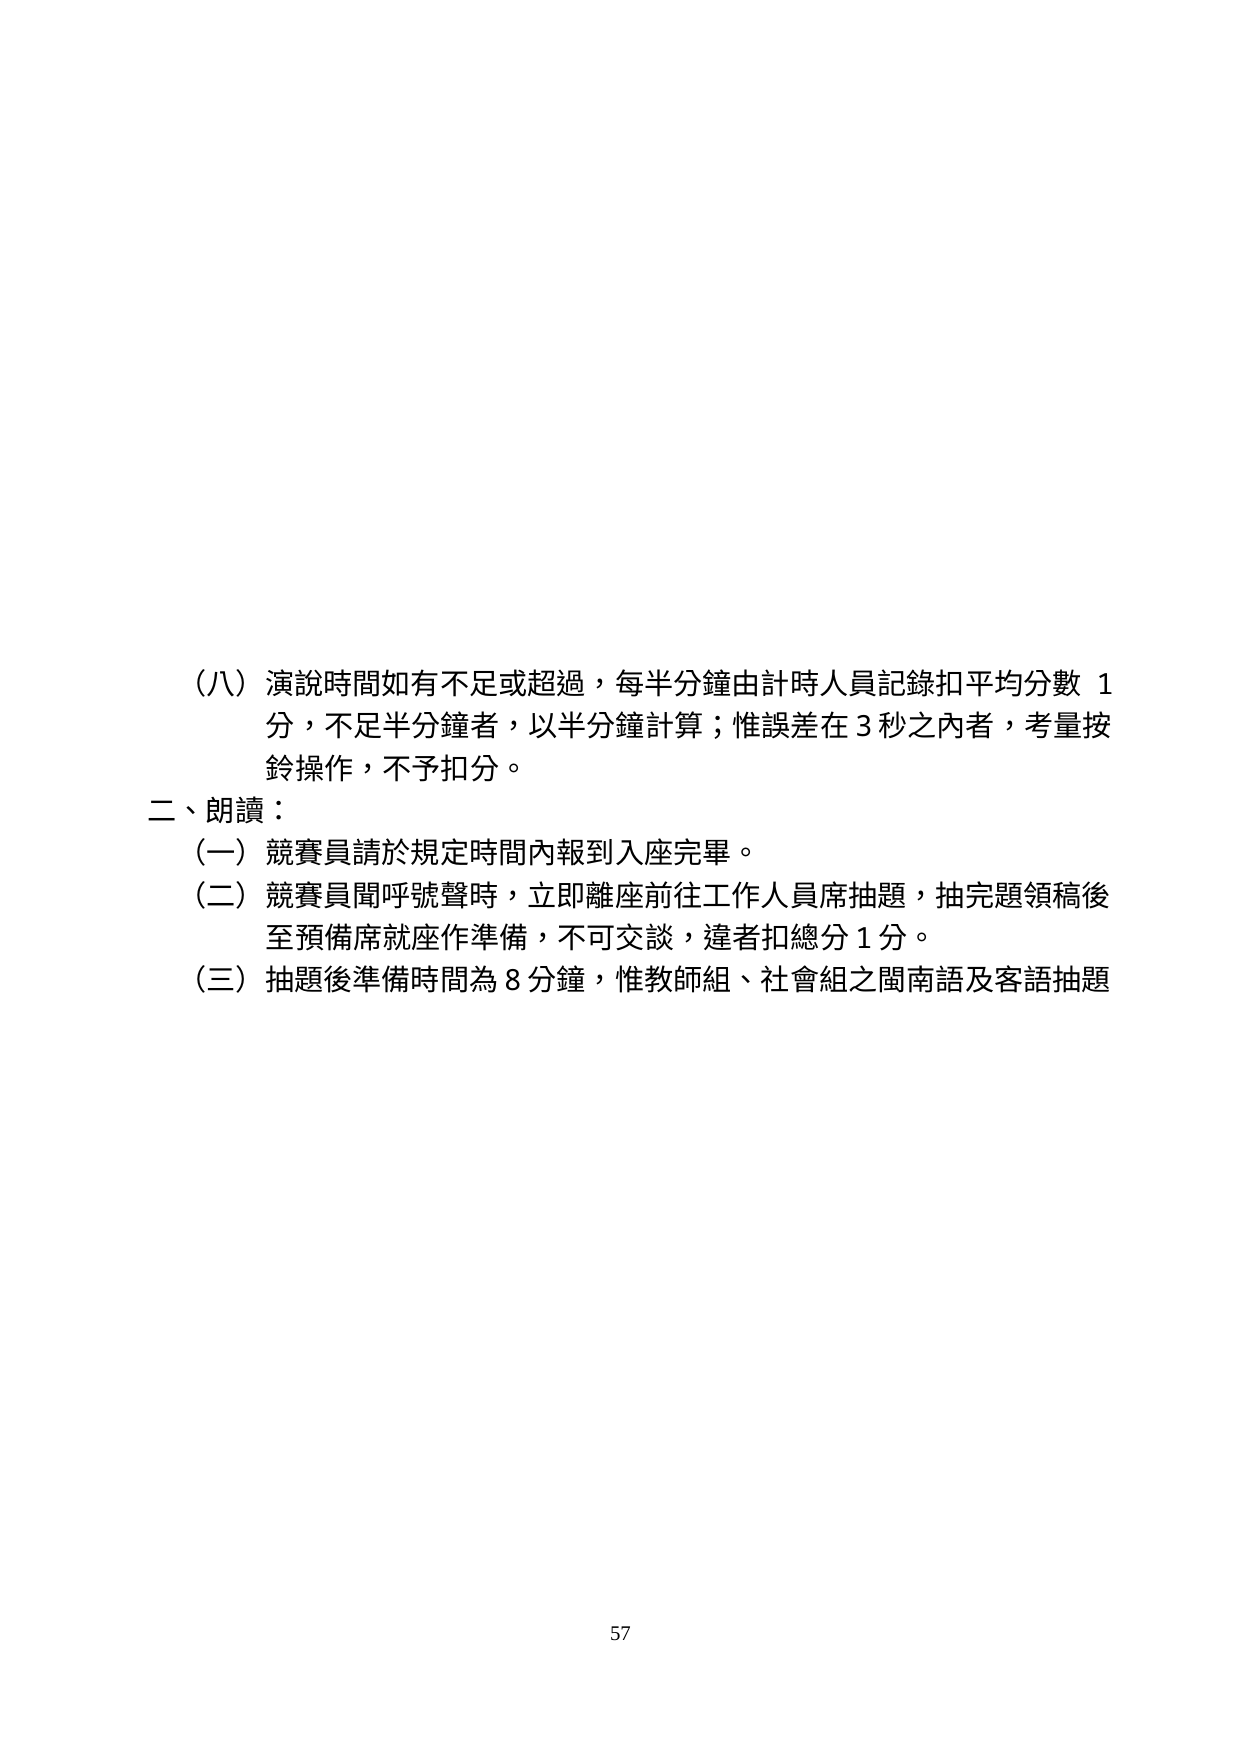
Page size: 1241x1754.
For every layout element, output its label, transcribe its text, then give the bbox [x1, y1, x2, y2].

text 二、朗讀： [118, 788, 1122, 830]
text （三）抽題後準備時間為8分鐘，惟教師組、社會組之閩南語及客語抽題 [177, 957, 1122, 999]
text （一）競賽員請於規定時間內報到入座完畢。 [177, 830, 1122, 872]
text （八）演說時間如有不足或超過，每半分鐘由計時人員記錄扣平均分數 1分，不足半分鐘者，以半分鐘計算；惟誤差在3秒之內者，考量按鈴操作，不予扣分。 [177, 661, 1122, 788]
text （二）競賽員聞呼號聲時，立即離座前往工作人員席抽題，抽完題領稿後至預備席就座作準備，不可交談，違者扣總分1分。 [177, 872, 1122, 957]
